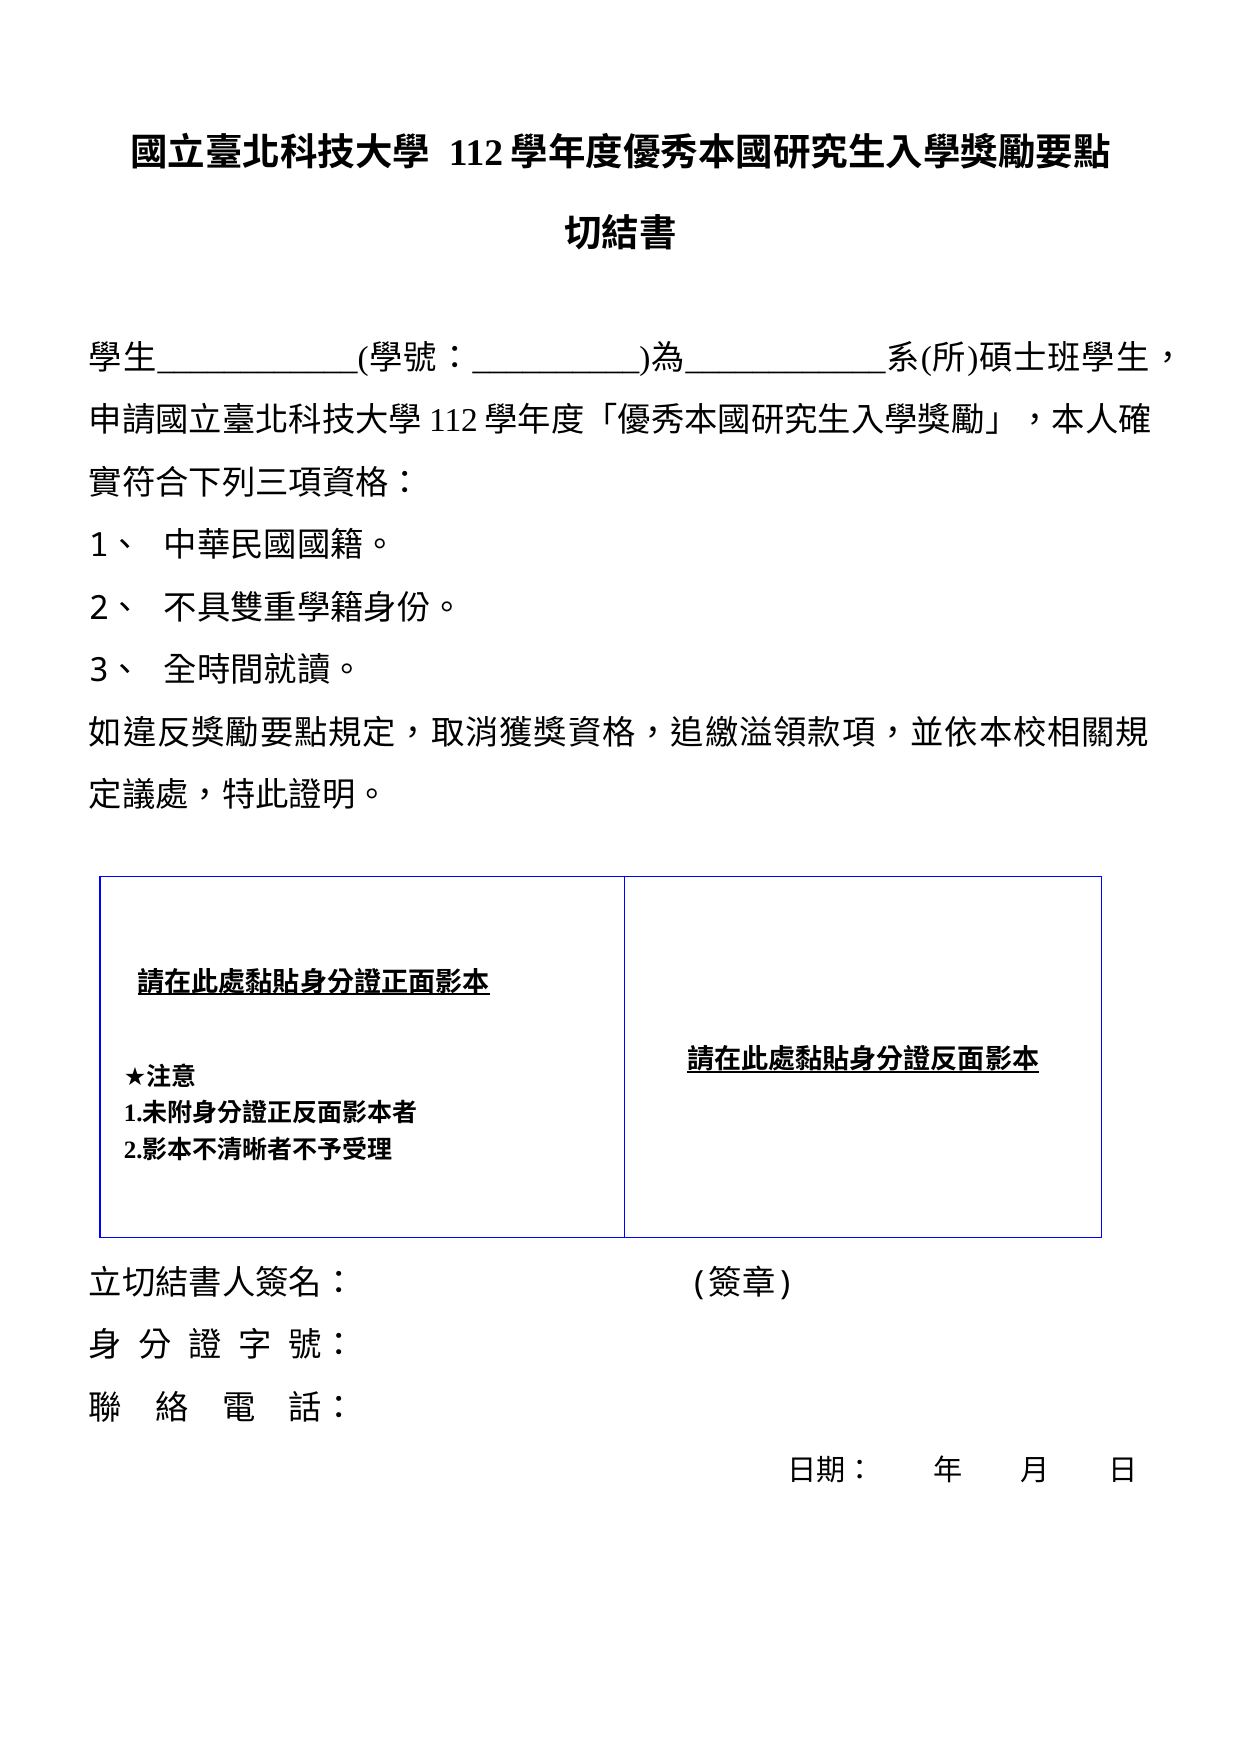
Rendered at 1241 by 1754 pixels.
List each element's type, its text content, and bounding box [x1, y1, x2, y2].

text 日期： 年 月 日 [89, 1426, 1152, 1488]
list 中華民國國籍。 [89, 501, 1152, 563]
list 不具雙重學籍身份。 [89, 563, 1152, 626]
text 切結書 [89, 188, 1152, 251]
table_header 請在此處黏貼身分證正面影本 ★注意 1.未附身分證正反面影本者 2.影本不清晰者不予受理 [101, 877, 624, 1237]
text 立切結書人簽名： (簽章) [89, 1238, 1152, 1301]
text 身 分 證 字 號： [89, 1301, 1152, 1363]
text 學生____________(學號：__________)為____________系(所)碩士班學生，申請國立臺北科技大學112學年度「優秀本國研究生入學獎勵」，本人確實符合下列三項資格： [89, 313, 1152, 501]
list 全時間就讀。 [89, 626, 1152, 688]
text 如違反獎勵要點規定，取消獲獎資格，追繳溢領款項，並依本校相關規定議處，特此證明。 [89, 688, 1152, 813]
text 國立臺北科技大學 112學年度優秀本國研究生入學獎勵要點 [59, 107, 1181, 169]
text 聯 絡 電 話： [89, 1363, 1152, 1426]
table_header 請在此處黏貼身分證反面影本 [625, 877, 1101, 1237]
